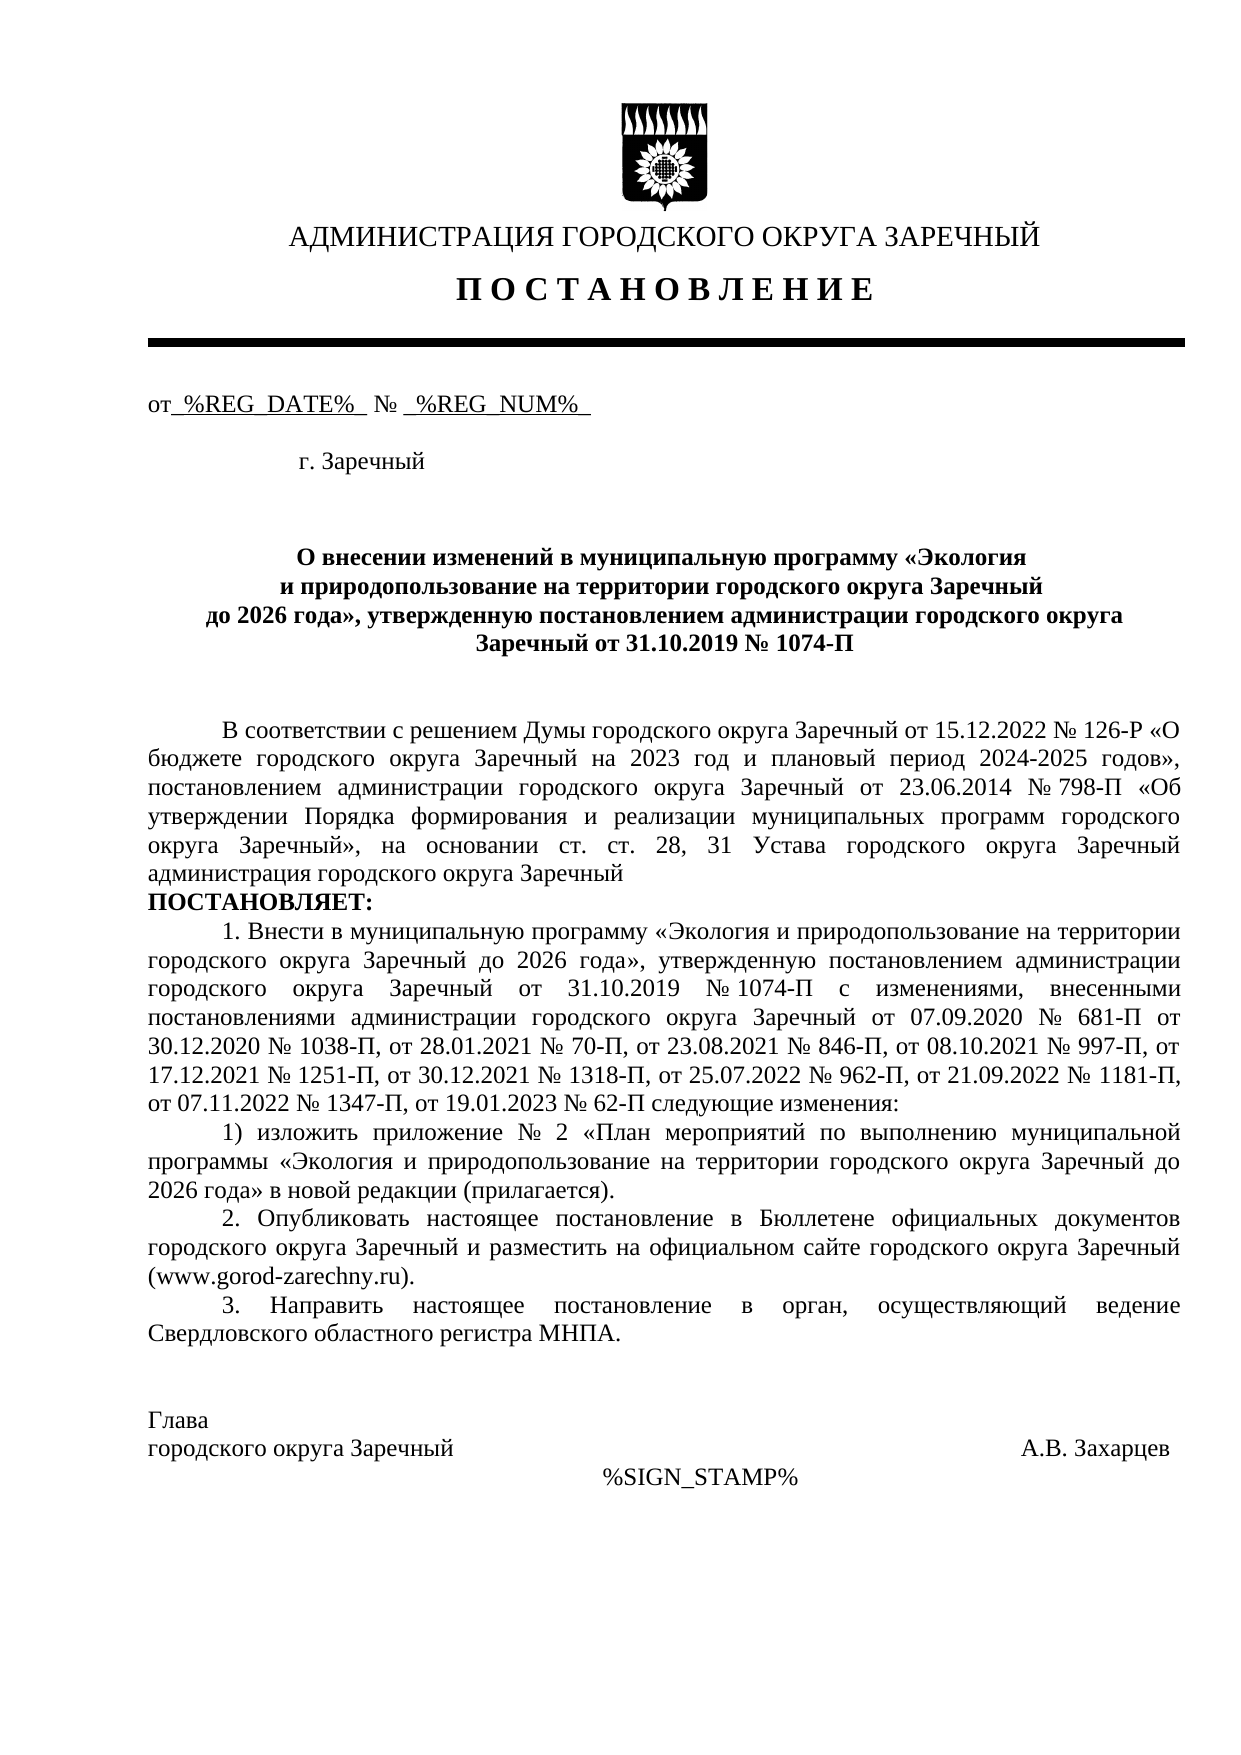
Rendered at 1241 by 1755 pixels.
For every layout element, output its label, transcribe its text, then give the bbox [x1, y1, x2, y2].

table_cell %SIGN_STAMP% [561, 1462, 851, 1491]
table_header Глава городского округа Заречный [148, 1405, 561, 1462]
text О внесении изменений в муниципальную программу «Экология [148, 542, 1181, 571]
text 1) изложить приложение № 2 «План мероприятий по выполнению муниципальной программы «Экология и природопользование на территории городского округа Заречный до 2026 года» в новой редакции (прилагается). [148, 1117, 1181, 1203]
text 1. Внести в муниципальную программу «Экология и природопользование на территории городского округа Заречный до 2026 года», утвержденную постановлением администрации городского округа Заречный от 31.10.2019 № 1074-П с изменениями, внесенными постановлениями администрации городского округа Заречный от 07.09.2020 № 681-П от 30.12.2020 № 1038-П, от 28.01.2021 № 70-П, от 23.08.2021 № 846-П, от 08.10.2021 № 997-П, от 17.12.2021 № 1251-П, от 30.12.2021 № 1318-П, от 25.07.2022 № 962-П, от 21.09.2022 № 1181-П, от 07.11.2022 № 1347-П, от 19.01.2023 № 62-П следующие изменения: [148, 916, 1181, 1117]
text и природопользование на территории городского округа Заречный [148, 571, 1181, 600]
text ПОСТАНОВЛЯЕТ: [148, 887, 1181, 916]
text п о с т а н о в л е н и е [148, 269, 1181, 307]
table_header А.В. Захарцев [851, 1405, 1181, 1462]
table_cell [851, 1462, 1181, 1491]
table_header [561, 1405, 851, 1462]
text г. Заречный [148, 446, 576, 475]
text 3. Направить настоящее постановление в орган, осуществляющий ведение Свердловского областного регистра МНПА. [148, 1290, 1181, 1347]
text АДМИНИСТРАЦИЯ ГОРОДСКОГО ОКРУГА ЗАРЕЧНЫЙ [148, 219, 1181, 252]
text В соответствии с решением Думы городского округа Заречный от 15.12.2022 № 126-Р «О бюджете городского округа Заречный на 2023 год и плановый период 2024-2025 годов», постановлением администрации городского округа Заречный от 23.06.2014 № 798-П «Об утверждении Порядка формирования и реализации муниципальных программ городского округа Заречный», на основании ст. ст. 28, 31 Устава городского округа Заречный администрация городского округа Заречный [148, 715, 1181, 887]
text до 2026 года», утвержденную постановлением администрации городского округа Заречный от 31.10.2019 № 1074-П [148, 600, 1181, 657]
text 2. Опубликовать настоящее постановление в Бюллетене официальных документов городского округа Заречный и разместить на официальном сайте городского округа Заречный (www.gorod-zarechny.ru). [148, 1203, 1181, 1290]
table_cell [148, 1462, 561, 1491]
text от_%REG_DATE%_ № _%REG_NUM%_ [148, 389, 1181, 418]
